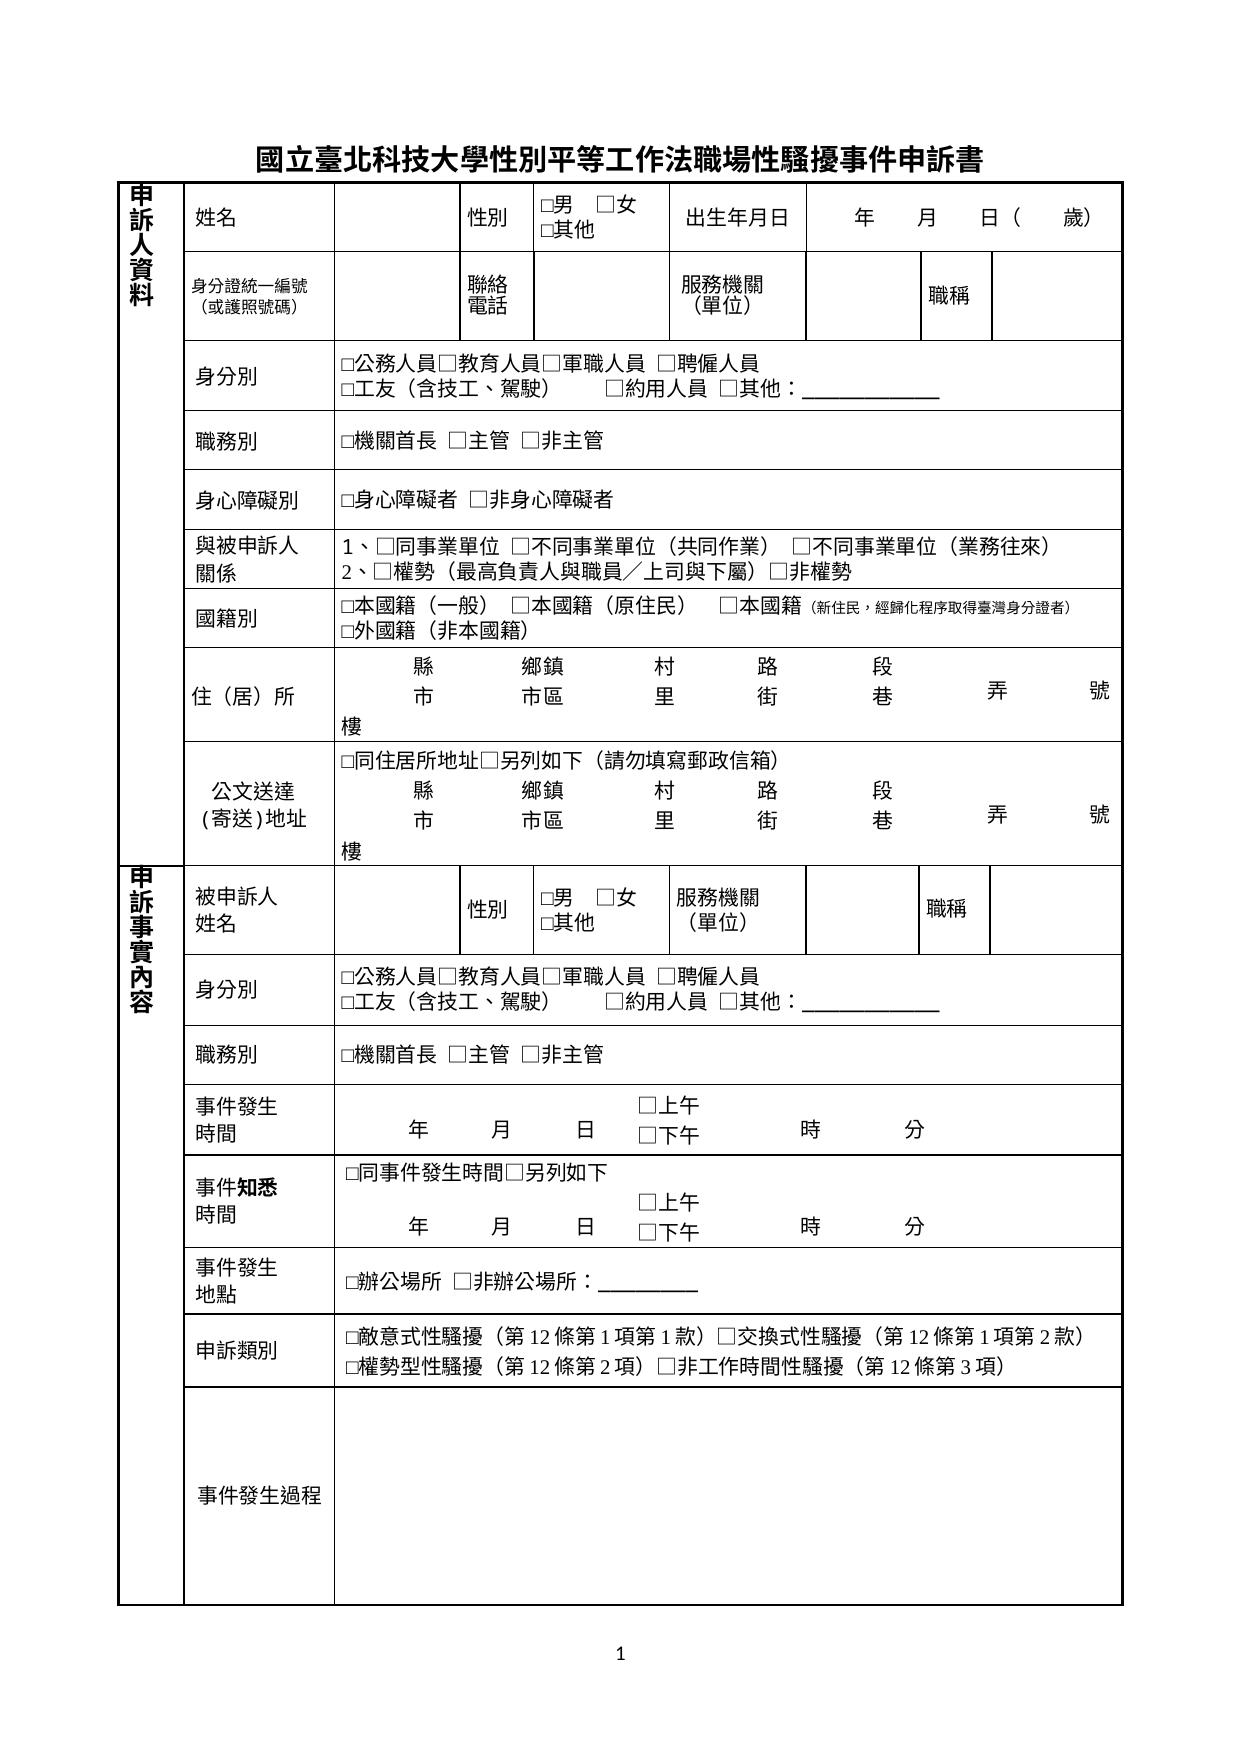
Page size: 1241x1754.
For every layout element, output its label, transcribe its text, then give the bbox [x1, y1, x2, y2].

table_cell 縣市 鄉鎮市區 村里 路街 段巷 弄 號 樓 [335, 648, 1121, 741]
table_cell □機關首長 □主管 □非主管 [335, 1026, 1121, 1083]
table_cell 國籍別 [185, 589, 334, 647]
table_cell □男 □女 □其他 [534, 866, 669, 954]
table_header 申訴人資料 [120, 184, 183, 865]
table_cell □身心障礙者 □非身心障礙者 [335, 470, 1121, 528]
table_cell [335, 866, 459, 954]
table_cell 事件發生 地點 [185, 1248, 334, 1313]
table_cell 申訴事實內容 [120, 867, 183, 1604]
table_cell [535, 252, 669, 339]
table_header 出生年月日 [670, 184, 806, 251]
table_cell 事件發生 時間 [185, 1085, 334, 1154]
table_cell 年 月 日 □上午□下午 時 分 [335, 1085, 1121, 1154]
table_cell □公務人員□教育人員□軍職人員 □聘僱人員 □工友（含技工、駕駛） □約用人員 □其他：___________ [335, 341, 1121, 410]
table_cell [807, 252, 920, 339]
table_cell 申訴類別 [185, 1315, 334, 1386]
table_cell 身分別 [185, 341, 334, 410]
table_cell □敵意式性騷擾（第12條第1項第1款）□交換式性騷擾（第12條第1項第2款） □權勢型性騷擾（第12條第2項）□非工作時間性騷擾（第12條第3項） [335, 1315, 1121, 1386]
table_cell 事件發生過程 [185, 1388, 334, 1604]
table_header □男 □女 □其他 [534, 184, 669, 251]
table_cell 公文送達 (寄送)地址 [185, 742, 334, 865]
table_cell 聯絡電話 [461, 252, 533, 339]
table_cell [993, 252, 1121, 339]
table_cell □辦公場所 □非辦公場所：________ [335, 1248, 1121, 1313]
table_cell □機關首長 □主管 □非主管 [335, 411, 1121, 469]
table_cell 身分別 [185, 955, 334, 1024]
text 國立臺北科技大學性別平等工作法職場性騷擾事件申訴書 [0, 121, 1122, 181]
table_cell [991, 866, 1121, 954]
table_header 性別 [461, 184, 533, 251]
table_cell □公務人員□教育人員□軍職人員 □聘僱人員 □工友（含技工、駕駛） □約用人員 □其他：___________ [335, 955, 1121, 1024]
table_cell 與被申訴人 關係 [185, 530, 334, 587]
table_cell □本國籍（一般） □本國籍（原住民） □本國籍（新住民，經歸化程序取得臺灣身分證者） □外國籍（非本國籍） [335, 589, 1121, 647]
table_cell [807, 866, 918, 954]
table_cell □同事件發生時間□另列如下 年 月 日 □上午□下午 時 分 [335, 1156, 1121, 1247]
table_cell 職稱 [920, 866, 989, 954]
table_cell 服務機關 （單位） [670, 866, 805, 954]
table_header [335, 184, 459, 251]
table_cell [335, 1388, 1121, 1604]
table_cell 職稱 [922, 252, 991, 339]
table_cell 服務機關 （單位） [670, 252, 805, 339]
table_cell [335, 252, 459, 339]
table_cell 1、□同事業單位 □不同事業單位（共同作業） □不同事業單位（業務往來） 2、□權勢（最高負責人與職員／上司與下屬）□非權勢 [335, 530, 1121, 587]
table_cell □同住居所地址□另列如下（請勿填寫郵政信箱） 縣市 鄉鎮市區 村里 路街 段巷 弄 號 樓 [335, 742, 1121, 865]
table_cell 職務別 [185, 1026, 334, 1083]
table_cell 住（居）所 [185, 648, 334, 741]
table_cell 被申訴人 姓名 [185, 866, 334, 954]
table_cell 身分證統一編號（或護照號碼） [185, 252, 334, 339]
table_header 姓名 [185, 184, 334, 251]
table_cell 性別 [461, 866, 533, 954]
table_cell 事件知悉 時間 [185, 1156, 334, 1247]
table_header 年 月 日（ 歲） [807, 184, 1121, 251]
table_cell 職務別 [185, 411, 334, 469]
table_cell 身心障礙別 [185, 470, 334, 528]
